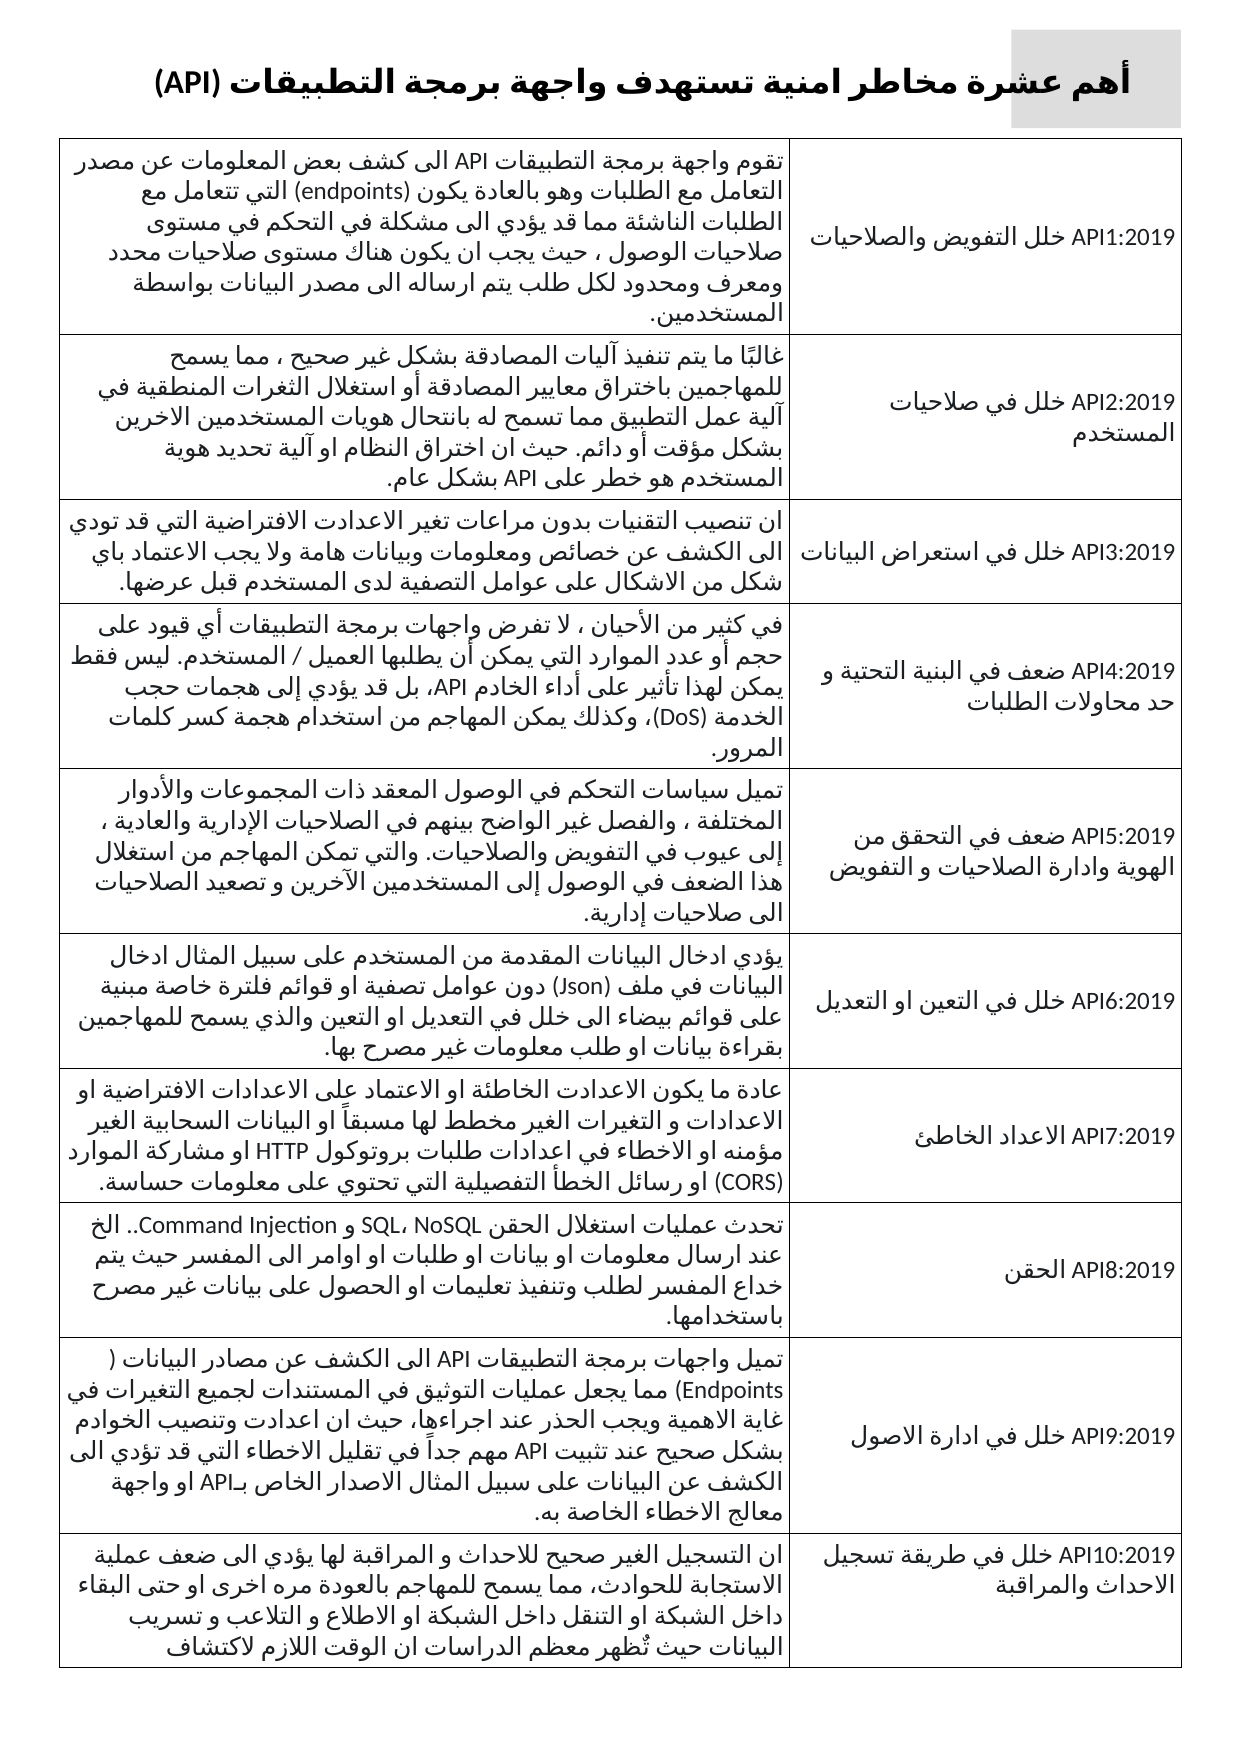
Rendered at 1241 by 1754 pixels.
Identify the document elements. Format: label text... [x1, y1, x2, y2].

table_cell API2:2019 خلل في صلاحيات المستخدم [790, 335, 1181, 499]
table_cell تميل واجهات برمجة التطبيقات API الى الكشف عن مصادر البيانات (Endpoints) مما يجعل عمليات التوثيق في المستندات لجميع التغيرات في غاية الاهمية ويجب الحذر عند اجراءها، حيث ان اعدادت وتنصيب الخوادم بشكل صحيح عند تثبيت API مهم جداً في تقليل الاخطاء التي قد تؤدي الى الكشف عن البيانات على سبيل المثال الاصدار الخاص بـAPI او واجهة معالج الاخطاء الخاصة به. [60, 1338, 789, 1532]
table_cell غالبًا ما يتم تنفيذ آليات المصادقة بشكل غير صحيح ، مما يسمح للمهاجمين باختراق معايير المصادقة أو استغلال الثغرات المنطقية في آلية عمل التطبيق مما تسمح له بانتحال هويات المستخدمين الاخرين بشكل مؤقت أو دائم. حيث ان اختراق النظام او آلية تحديد هوية المستخدم هو خطر على API بشكل عام. [60, 335, 789, 499]
table_cell API6:2019 خلل في التعين او التعديل [790, 934, 1181, 1068]
table_cell ان تنصيب التقنيات بدون مراعات تغير الاعدادت الافتراضية التي قد تودي الى الكشف عن خصائص ومعلومات وبيانات هامة ولا يجب الاعتماد باي شكل من الاشكال على عوامل التصفية لدى المستخدم قبل عرضها. [60, 500, 789, 603]
table_cell تحدث عمليات استغلال الحقن SQL، NoSQL و Command Injection.. الخ عند ارسال معلومات او بيانات او طلبات او اوامر الى المفسر حيث يتم خداع المفسر لطلب وتنفيذ تعليمات او الحصول على بيانات غير مصرح باستخدامها. [60, 1203, 789, 1337]
table_cell عادة ما يكون الاعدادت الخاطئة او الاعتماد على الاعدادات الافتراضية او الاعدادات و التغيرات الغير مخطط لها مسبقاً او البيانات السحابية الغير مؤمنه او الاخطاء في اعدادات طلبات بروتوكول HTTP او مشاركة الموارد (CORS) او رسائل الخطأ التفصيلية التي تحتوي على معلومات حساسة. [60, 1069, 789, 1202]
table_cell API10:2019 خلل في طريقة تسجيل الاحداث والمراقبة [790, 1534, 1181, 1667]
table_header API1:2019 خلل التفويض والصلاحيات [790, 139, 1181, 334]
table_cell في كثير من الأحيان ، لا تفرض واجهات برمجة التطبيقات أي قيود على حجم أو عدد الموارد التي يمكن أن يطلبها العميل / المستخدم. ليس فقط يمكن لهذا تأثير على أداء الخادم API، بل قد يؤدي إلى هجمات حجب الخدمة (DoS)، وكذلك يمكن المهاجم من استخدام هجمة كسر كلمات المرور. [60, 604, 789, 768]
table_cell API5:2019 ضعف في التحقق من الهوية وادارة الصلاحيات و التفويض [790, 769, 1181, 933]
table_cell API4:2019 ضعف في البنية التحتية و حد محاولات الطلبات [790, 604, 1181, 768]
table_cell ان التسجيل الغير صحيح للاحداث و المراقبة لها يؤدي الى ضعف عملية الاستجابة للحوادث، مما يسمح للمهاجم بالعودة مره اخرى او حتى البقاء داخل الشبكة او التنقل داخل الشبكة او الاطلاع و التلاعب و تسريب البيانات حيث تٌظهر معظم الدراسات ان الوقت اللازم لاكتشاف الاختراقات يزيد عن 200 يوم وعادة ما يتم اكتشاف تلك الاختراقات من اطراف خارجية بدلاً من المراقبة بسبب ضعفها. [60, 1534, 789, 1667]
table_cell API7:2019 الاعداد الخاطئ [790, 1069, 1181, 1202]
table_cell يؤدي ادخال البيانات المقدمة من المستخدم على سبيل المثال ادخال البيانات في ملف (Json) دون عوامل تصفية او قوائم فلترة خاصة مبنية على قوائم بيضاء الى خلل في التعديل او التعين والذي يسمح للمهاجمين بقراءة بيانات او طلب معلومات غير مصرح بها. [60, 934, 789, 1068]
table_header تقوم واجهة برمجة التطبيقات API الى كشف بعض المعلومات عن مصدر التعامل مع الطلبات وهو بالعادة يكون (endpoints) التي تتعامل مع الطلبات الناشئة مما قد يؤدي الى مشكلة في التحكم في مستوى صلاحيات الوصول ، حيث يجب ان يكون هناك مستوى صلاحيات محدد ومعرف ومحدود لكل طلب يتم ارساله الى مصدر البيانات بواسطة المستخدمين. [60, 139, 789, 334]
table_cell API3:2019 خلل في استعراض البيانات [790, 500, 1181, 603]
table_cell API8:2019 الحقن [790, 1203, 1181, 1337]
table_cell تميل سياسات التحكم في الوصول المعقد ذات المجموعات والأدوار المختلفة ، والفصل غير الواضح بينهم في الصلاحيات الإدارية والعادية ، إلى عيوب في التفويض والصلاحيات. والتي تمكن المهاجم من استغلال هذا الضعف في الوصول إلى المستخدمين الآخرين و تصعيد الصلاحيات الى صلاحيات إدارية. [60, 769, 789, 933]
table_cell API9:2019 خلل في ادارة الاصول [790, 1338, 1181, 1532]
